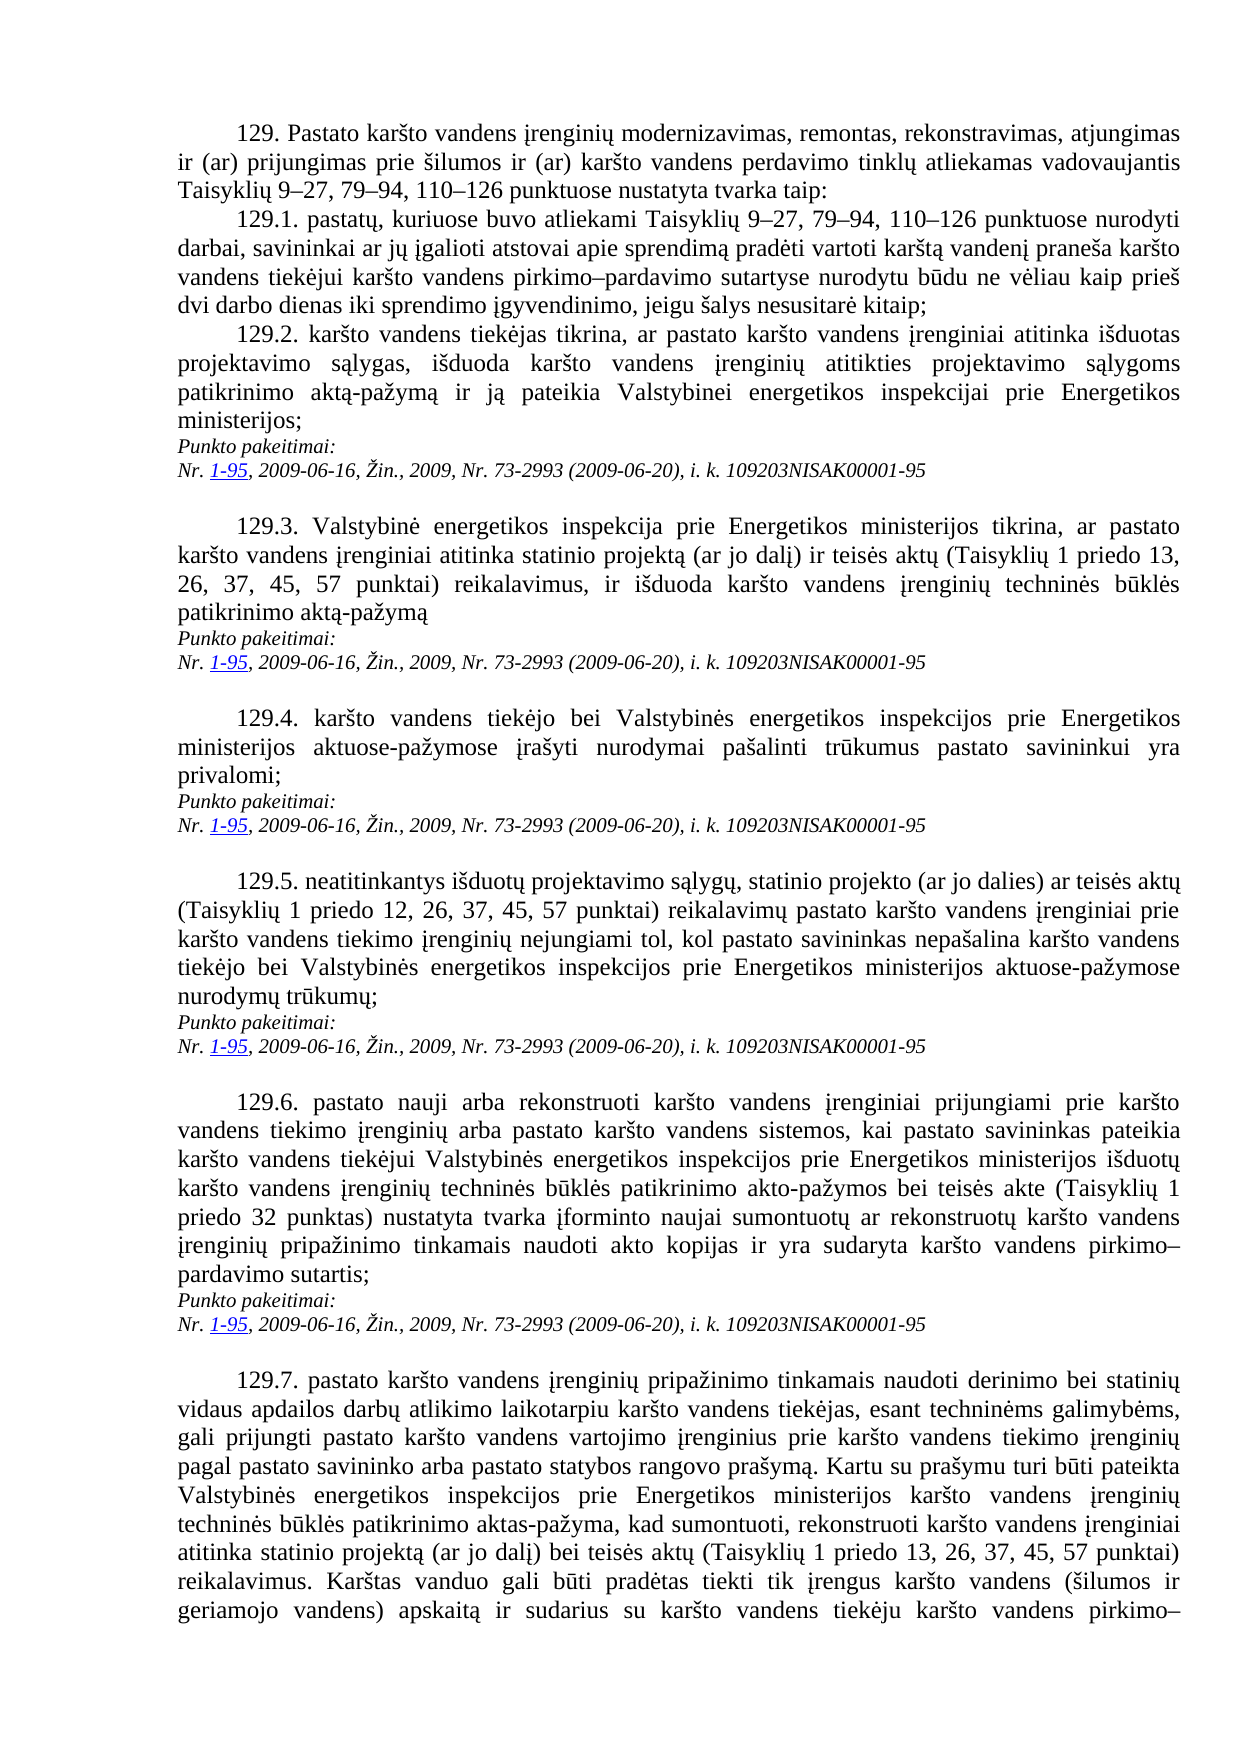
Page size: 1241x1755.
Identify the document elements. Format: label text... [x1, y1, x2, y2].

text Punkto pakeitimai: [177, 789, 1181, 813]
text 129.6. pastato nauji arba rekonstruoti karšto vandens įrenginiai prijungiami prie karšto vandens tiekimo įrenginių arba pastato karšto vandens sistemos, kai pastato savininkas pateikia karšto vandens tiekėjui Valstybinės energetikos inspekcijos prie Energetikos ministerijos išduotų karšto vandens įrenginių techninės būklės patikrinimo akto-pažymos bei teisės akte (Taisyklių 1 priedo 32 punktas) nustatyta tvarka įforminto naujai sumontuotų ar rekonstruotų karšto vandens įrenginių pripažinimo tinkamais naudoti akto kopijas ir yra sudaryta karšto vandens pirkimo–pardavimo sutartis; [177, 1087, 1181, 1288]
text Nr. 1-95, 2009-06-16, Žin., 2009, Nr. 73-2993 (2009-06-20), i. k. 109203NISAK00001-95 [177, 813, 1181, 837]
text Nr. 1-95, 2009-06-16, Žin., 2009, Nr. 73-2993 (2009-06-20), i. k. 109203NISAK00001-95 [177, 458, 1181, 482]
text Nr. 1-95, 2009-06-16, Žin., 2009, Nr. 73-2993 (2009-06-20), i. k. 109203NISAK00001-95 [177, 1312, 1181, 1336]
text 129.1. pastatų, kuriuose buvo atliekami Taisyklių 9–27, 79–94, 110–126 punktuose nurodyti darbai, savininkai ar jų įgalioti atstovai apie sprendimą pradėti vartoti karštą vandenį praneša karšto vandens tiekėjui karšto vandens pirkimo–pardavimo sutartyse nurodytu būdu ne vėliau kaip prieš dvi darbo dienas iki sprendimo įgyvendinimo, jeigu šalys nesusitarė kitaip; [177, 204, 1181, 319]
text 129.4. karšto vandens tiekėjo bei Valstybinės energetikos inspekcijos prie Energetikos ministerijos aktuose-pažymose įrašyti nurodymai pašalinti trūkumus pastato savininkui yra privalomi; [177, 703, 1181, 789]
text 129.5. neatitinkantys išduotų projektavimo sąlygų, statinio projekto (ar jo dalies) ar teisės aktų (Taisyklių 1 priedo 12, 26, 37, 45, 57 punktai) reikalavimų pastato karšto vandens įrenginiai prie karšto vandens tiekimo įrenginių nejungiami tol, kol pastato savininkas nepašalina karšto vandens tiekėjo bei Valstybinės energetikos inspekcijos prie Energetikos ministerijos aktuose-pažymose nurodymų trūkumų; [177, 866, 1181, 1010]
text 129.7. pastato karšto vandens įrenginių pripažinimo tinkamais naudoti derinimo bei statinių vidaus apdailos darbų atlikimo laikotarpiu karšto vandens tiekėjas, esant techninėms galimybėms, gali prijungti pastato karšto vandens vartojimo įrenginius prie karšto vandens tiekimo įrenginių pagal pastato savininko arba pastato statybos rangovo prašymą. Kartu su prašymu turi būti pateikta Valstybinės energetikos inspekcijos prie Energetikos ministerijos karšto vandens įrenginių techninės būklės patikrinimo aktas-pažyma, kad sumontuoti, rekonstruoti karšto vandens įrenginiai atitinka statinio projektą (ar jo dalį) bei teisės aktų (Taisyklių 1 priedo 13, 26, 37, 45, 57 punktai) reikalavimus. Karštas vanduo gali būti pradėtas tiekti tik įrengus karšto vandens (šilumos ir geriamojo vandens) apskaitą ir sudarius su karšto vandens tiekėju karšto vandens pirkimo– [177, 1365, 1181, 1624]
text Punkto pakeitimai: [177, 626, 1181, 650]
text 129.3. Valstybinė energetikos inspekcija prie Energetikos ministerijos tikrina, ar pastato karšto vandens įrenginiai atitinka statinio projektą (ar jo dalį) ir teisės aktų (Taisyklių 1 priedo 13, 26, 37, 45, 57 punktai) reikalavimus, ir išduoda karšto vandens įrenginių techninės būklės patikrinimo aktą-pažymą [177, 511, 1181, 626]
text 129.2. karšto vandens tiekėjas tikrina, ar pastato karšto vandens įrenginiai atitinka išduotas projektavimo sąlygas, išduoda karšto vandens įrenginių atitikties projektavimo sąlygoms patikrinimo aktą-pažymą ir ją pateikia Valstybinei energetikos inspekcijai prie Energetikos ministerijos; [177, 319, 1181, 434]
text 129. Pastato karšto vandens įrenginių modernizavimas, remontas, rekonstravimas, atjungimas ir (ar) prijungimas prie šilumos ir (ar) karšto vandens perdavimo tinklų atliekamas vadovaujantis Taisyklių 9–27, 79–94, 110–126 punktuose nustatyta tvarka taip: [177, 118, 1181, 204]
text Punkto pakeitimai: [177, 1010, 1181, 1034]
text Nr. 1-95, 2009-06-16, Žin., 2009, Nr. 73-2993 (2009-06-20), i. k. 109203NISAK00001-95 [177, 1034, 1181, 1058]
text Nr. 1-95, 2009-06-16, Žin., 2009, Nr. 73-2993 (2009-06-20), i. k. 109203NISAK00001-95 [177, 650, 1181, 674]
text Punkto pakeitimai: [177, 434, 1181, 458]
text Punkto pakeitimai: [177, 1288, 1181, 1312]
